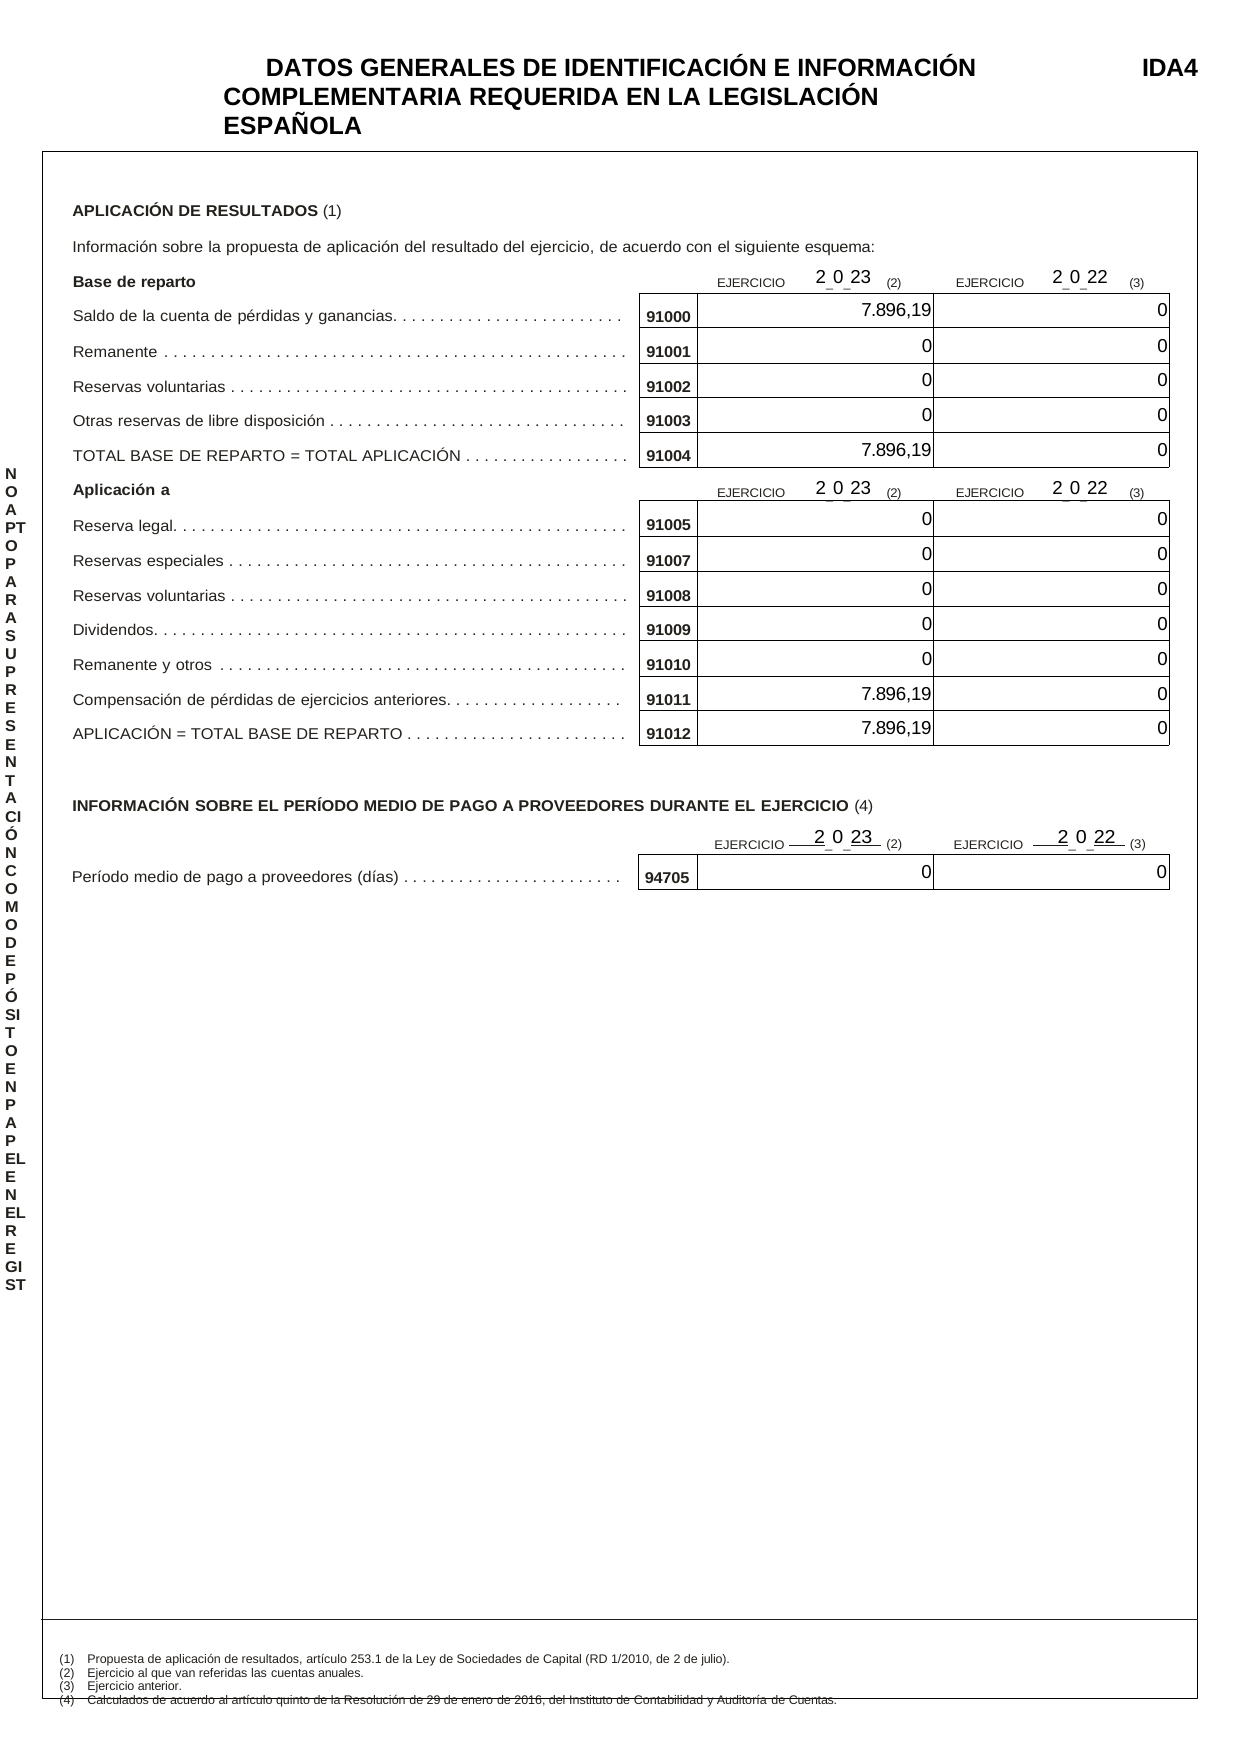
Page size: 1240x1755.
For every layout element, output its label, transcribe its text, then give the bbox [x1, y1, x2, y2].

table_cell EJERCICIO [934, 468, 1035, 500]
table_cell [1035, 677, 1125, 710]
table_cell [1035, 711, 1125, 745]
table_cell [698, 641, 792, 676]
table_cell [792, 398, 882, 431]
table_cell Reserva legal. . . . . . . . . . . . . . . . . . . . . . . . . . . . . . . . . . . . . . . . . . . . . . . . . [65, 500, 639, 536]
subtitle APLICACIÓN DE RESULTADOS (1) [72, 202, 1197, 220]
list Calculados de acuerdo al artículo quinto de la Resolución de 29 de enero de 2016, del Instituto de Contabilidad y Auditoría de Cuentas. [59, 1693, 1197, 1698]
table_header (3) [1125, 264, 1169, 293]
table_cell 91001 [640, 328, 697, 362]
table_cell EJERCICIO [698, 468, 792, 500]
table_cell [1035, 294, 1125, 327]
table_cell [698, 501, 792, 536]
table_cell 0 [1125, 501, 1169, 536]
table_cell 0 [1125, 677, 1169, 710]
text NO APTO PARA SU PRESENTACIÓN COMO DEPÓSITO EN PAPEL EN EL REGISTRO MERCANTIL [5, 465, 26, 1291]
table_cell 2_0_23 [792, 468, 882, 500]
table_cell [792, 572, 882, 606]
table_cell Saldo de la cuenta de pérdidas y ganancias. . . . . . . . . . . . . . . . . . . . . . . . . [65, 293, 639, 327]
table_cell [934, 641, 1035, 676]
table_cell 91010 [640, 641, 697, 676]
table_cell 0 [882, 398, 933, 431]
table_cell [934, 677, 1035, 710]
table_header [639, 264, 698, 293]
table_cell [698, 537, 792, 571]
table_cell 0 [1125, 294, 1169, 327]
table_cell Remanente y otros . . . . . . . . . . . . . . . . . . . . . . . . . . . . . . . . . . . . . . . . . . . . [65, 640, 639, 676]
table_cell 0 [1125, 572, 1169, 606]
table_cell 0 [1125, 607, 1169, 640]
table_cell Reservas voluntarias . . . . . . . . . . . . . . . . . . . . . . . . . . . . . . . . . . . . . . . . . . . [65, 571, 639, 606]
table_cell 0 [882, 607, 933, 640]
table_cell 0 [882, 537, 933, 571]
table_cell [934, 501, 1035, 536]
list Ejercicio al que van referidas las cuentas anuales. [59, 1666, 1197, 1680]
table_header (2) [882, 264, 934, 293]
table_cell Reservas voluntarias . . . . . . . . . . . . . . . . . . . . . . . . . . . . . . . . . . . . . . . . . . . [65, 363, 639, 397]
table_cell 0 [882, 501, 933, 536]
table_cell [792, 328, 882, 362]
table_cell [698, 607, 792, 640]
table_cell 0 [1125, 328, 1169, 362]
table_cell 7.8 [792, 433, 882, 467]
table_cell 91005 [640, 501, 697, 536]
table_cell [1035, 433, 1125, 467]
table_cell 96,19 [882, 711, 933, 745]
table_cell 0 [1125, 398, 1169, 431]
table_cell [698, 328, 792, 362]
table_cell [698, 711, 792, 745]
table_cell Aplicación a [65, 467, 639, 500]
table_cell [1035, 607, 1125, 640]
text Período medio de pago a proveedores (días) . . . . . . . . . . . . . . . . . . . . . . . . [72, 854, 638, 890]
table_cell 96,19 [882, 677, 933, 710]
table_cell [792, 501, 882, 536]
table_header EJERCICIO [934, 264, 1035, 293]
table_cell 91007 [640, 537, 697, 571]
table_cell 7.8 [792, 294, 882, 327]
table_cell 0 [882, 328, 933, 362]
table_cell [639, 468, 698, 500]
table_header 2_0_23 [792, 264, 882, 293]
table_cell [698, 398, 792, 431]
table_cell 0 [1125, 641, 1169, 676]
table_header EJERCICIO [698, 264, 792, 293]
table_cell 91002 [640, 364, 697, 397]
table_cell Dividendos. . . . . . . . . . . . . . . . . . . . . . . . . . . . . . . . . . . . . . . . . . . . . . . . . . . [65, 606, 639, 640]
table_header 0 [698, 855, 933, 889]
table_cell [934, 294, 1035, 327]
table_cell Reservas especiales . . . . . . . . . . . . . . . . . . . . . . . . . . . . . . . . . . . . . . . . . . . [65, 536, 639, 571]
table_cell [934, 607, 1035, 640]
table_cell Otras reservas de libre disposición . . . . . . . . . . . . . . . . . . . . . . . . . . . . . . . . [65, 397, 639, 431]
table_cell [792, 607, 882, 640]
table_cell 0 [1125, 711, 1169, 745]
table_header 2_0_22 [1035, 264, 1125, 293]
list Propuesta de aplicación de resultados, artículo 253.1 de la Ley de Sociedades de Capital (RD 1/2010, de 2 de julio). [59, 1652, 1197, 1666]
table_cell [1035, 572, 1125, 606]
table_cell 91009 [640, 607, 697, 640]
table_cell [1035, 328, 1125, 362]
table_cell [934, 572, 1035, 606]
text Información sobre la propuesta de aplicación del resultado del ejercicio, de acuerdo con el siguiente esquema: [72, 237, 1197, 255]
table_cell Remanente . . . . . . . . . . . . . . . . . . . . . . . . . . . . . . . . . . . . . . . . . . . . . . . . . . [65, 327, 639, 362]
table_cell [698, 433, 792, 467]
table_cell 91003 [640, 398, 697, 431]
table_cell [698, 677, 792, 710]
table_cell 7.8 [792, 677, 882, 710]
table_cell [792, 641, 882, 676]
table_cell 96,19 [882, 294, 933, 327]
table_cell 96,19 [882, 433, 933, 467]
table_cell [1035, 537, 1125, 571]
table_cell TOTAL BASE DE REPARTO = TOTAL APLICACIÓN . . . . . . . . . . . . . . . . . . [65, 431, 639, 467]
table_cell 7.8 [792, 711, 882, 745]
table_cell [934, 711, 1035, 745]
table_cell [1035, 501, 1125, 536]
table_header 0 [934, 855, 1169, 889]
table_cell [1035, 641, 1125, 676]
table_cell 91011 [640, 677, 697, 710]
table_cell 91012 [640, 711, 697, 745]
table_cell 91000 [640, 294, 697, 327]
list Ejercicio anterior. [59, 1680, 1197, 1693]
subtitle INFORMACIÓN SOBRE EL PERÍODO MEDIO DE PAGO A PROVEEDORES DURANTE EL EJERCICIO (4) [72, 797, 1197, 814]
table_cell 0 [1125, 537, 1169, 571]
table_cell (2) [882, 468, 934, 500]
table_cell [934, 433, 1035, 467]
table_cell 0 [882, 641, 933, 676]
table_header 94705 [639, 855, 697, 889]
table_cell [698, 294, 792, 327]
table_cell [792, 364, 882, 397]
table_cell 91008 [640, 572, 697, 606]
table_cell [1035, 398, 1125, 431]
text EJERCICIO 2_0_23 (2) EJERCICIO 2_0_22 (3) [714, 826, 1197, 854]
table_cell 91004 [640, 433, 697, 467]
table_cell [792, 537, 882, 571]
table_cell 2_0_22 [1035, 468, 1125, 500]
table_cell [934, 364, 1035, 397]
table_cell [934, 398, 1035, 431]
table_cell [934, 328, 1035, 362]
table_cell 0 [1125, 433, 1169, 467]
table_cell [698, 572, 792, 606]
list Calculados de acuerdo al artículo quinto de la Resolución de 29 de enero de 2016, del Instituto de Contabilidad y Auditoría de Cuentas. [282, 1693, 1210, 1707]
table_cell [1035, 364, 1125, 397]
table_header Base de reparto [65, 264, 639, 293]
table_cell APLICACIÓN = TOTAL BASE DE REPARTO . . . . . . . . . . . . . . . . . . . . . . . . [65, 710, 639, 745]
table_cell (3) [1125, 468, 1169, 500]
table_cell Compensación de pérdidas de ejercicios anteriores. . . . . . . . . . . . . . . . . . . [65, 676, 639, 710]
table_cell 0 [882, 364, 933, 397]
table_cell 0 [1125, 364, 1169, 397]
table_cell [934, 537, 1035, 571]
table_cell 0 [882, 572, 933, 606]
table_cell [698, 364, 792, 397]
